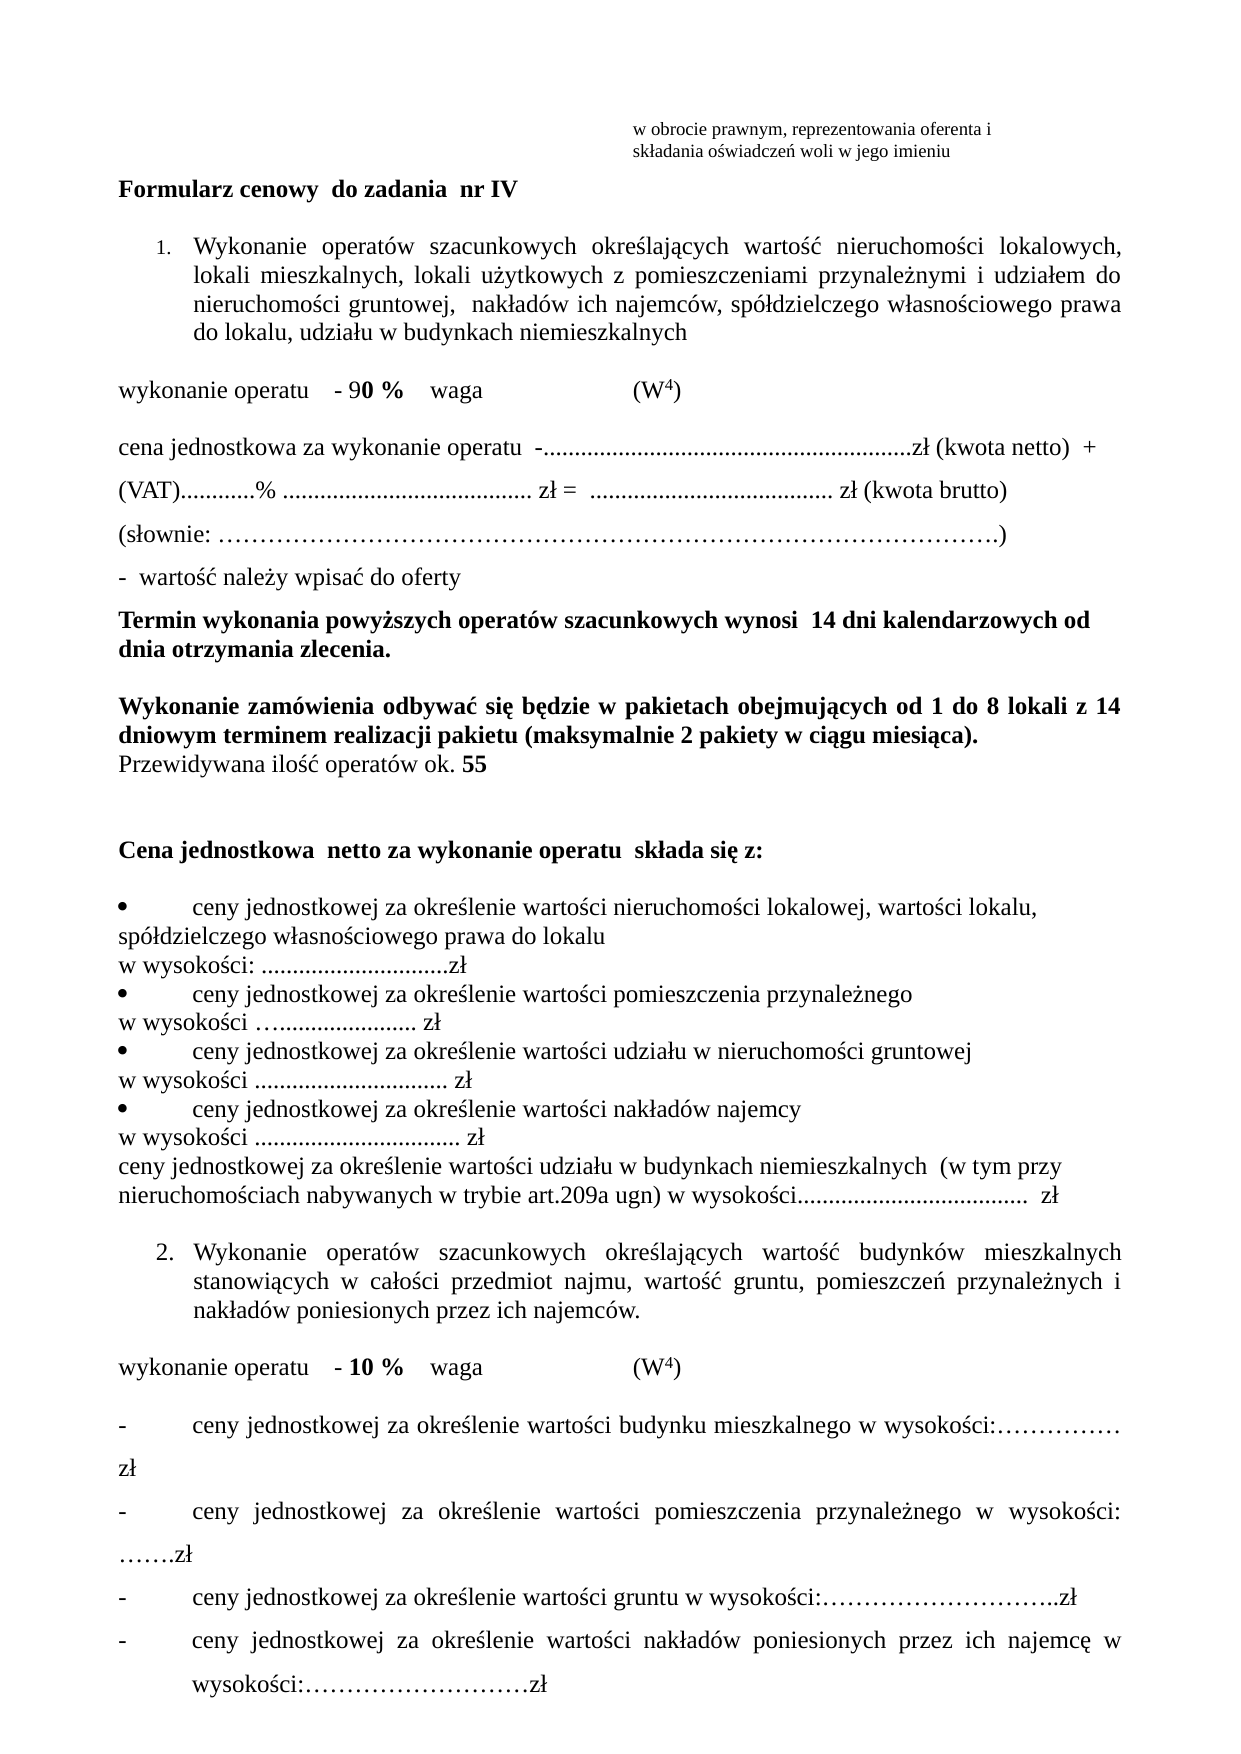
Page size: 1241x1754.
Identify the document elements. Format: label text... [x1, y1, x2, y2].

text - ceny jednostkowej za określenie wartości gruntu w wysokości:………………………..zł [118, 1582, 1122, 1611]
text cena jednostkowa za wykonanie operatu -...........................................................zł (kwota netto) + (VAT)............% ........................................ zł = ....................................... zł (kwota brutto) [118, 432, 1122, 504]
text wykonanie operatu - 90 % waga (W4) [118, 375, 1122, 404]
text Termin wykonania powyższych operatów szacunkowych wynosi 14 dni kalendarzowych od dnia otrzymania zlecenia. [118, 605, 1122, 662]
text Wykonanie zamówienia odbywać się będzie w pakietach obejmujących od 1 do 8 lokali z 14 dniowym terminem realizacji pakietu (maksymalnie 2 pakiety w ciągu miesiąca). [118, 691, 1122, 749]
list ceny jednostkowej za określenie wartości nakładów najemcy w wysokości ................................. zł ceny jednostkowej za określenie wartości udziału w budynkach niemieszkalnych (w tym przy nieruchomościach nabywanych w trybie art.209a ugn) w wysokości..................................... zł [118, 1094, 1122, 1209]
subtitle Formularz cenowy do zadania nr IV [118, 174, 1122, 202]
list ceny jednostkowej za określenie wartości udziału w nieruchomości gruntowej w wysokości ............................... zł [118, 1036, 1122, 1094]
text wykonanie operatu - 10 % waga (W4) [118, 1352, 1122, 1381]
list Wykonanie operatów szacunkowych określających wartość budynków mieszkalnych stanowiących w całości przedmiot najmu, wartość gruntu, pomieszczeń przynależnych i nakładów poniesionych przez ich najemców. [156, 1237, 1122, 1324]
text Cena jednostkowa netto za wykonanie operatu składa się z: [118, 835, 1122, 864]
text (słownie: ………………………………………………………………………………….) [118, 519, 1122, 547]
text Przewidywana ilość operatów ok. 55 [118, 749, 1122, 806]
list ceny jednostkowej za określenie wartości nieruchomości lokalowej, wartości lokalu, spółdzielczego własnościowego prawa do lokalu w wysokości: ..............................zł [118, 892, 1122, 979]
text - ceny jednostkowej za określenie wartości nakładów poniesionych przez ich najemcę w wysokości:………………………zł [118, 1626, 1122, 1697]
list Wykonanie operatów szacunkowych określających wartość nieruchomości lokalowych, lokali mieszkalnych, lokali użytkowych z pomieszczeniami przynależnymi i udziałem do nieruchomości gruntowej, nakładów ich najemców, spółdzielczego własnościowego prawa do lokalu, udziału w budynkach niemieszkalnych [156, 231, 1122, 346]
text - wartość należy wpisać do oferty [118, 562, 1122, 591]
text w obrocie prawnym, reprezentowania oferenta i składania oświadczeń woli w jego imieniu [118, 118, 1122, 161]
text - ceny jednostkowej za określenie wartości budynku mieszkalnego w wysokości:……………zł [118, 1410, 1122, 1482]
text - ceny jednostkowej za określenie wartości pomieszczenia przynależnego w wysokości:…….zł [118, 1496, 1122, 1568]
list ceny jednostkowej za określenie wartości pomieszczenia przynależnego w wysokości …...................... zł [118, 979, 1122, 1036]
